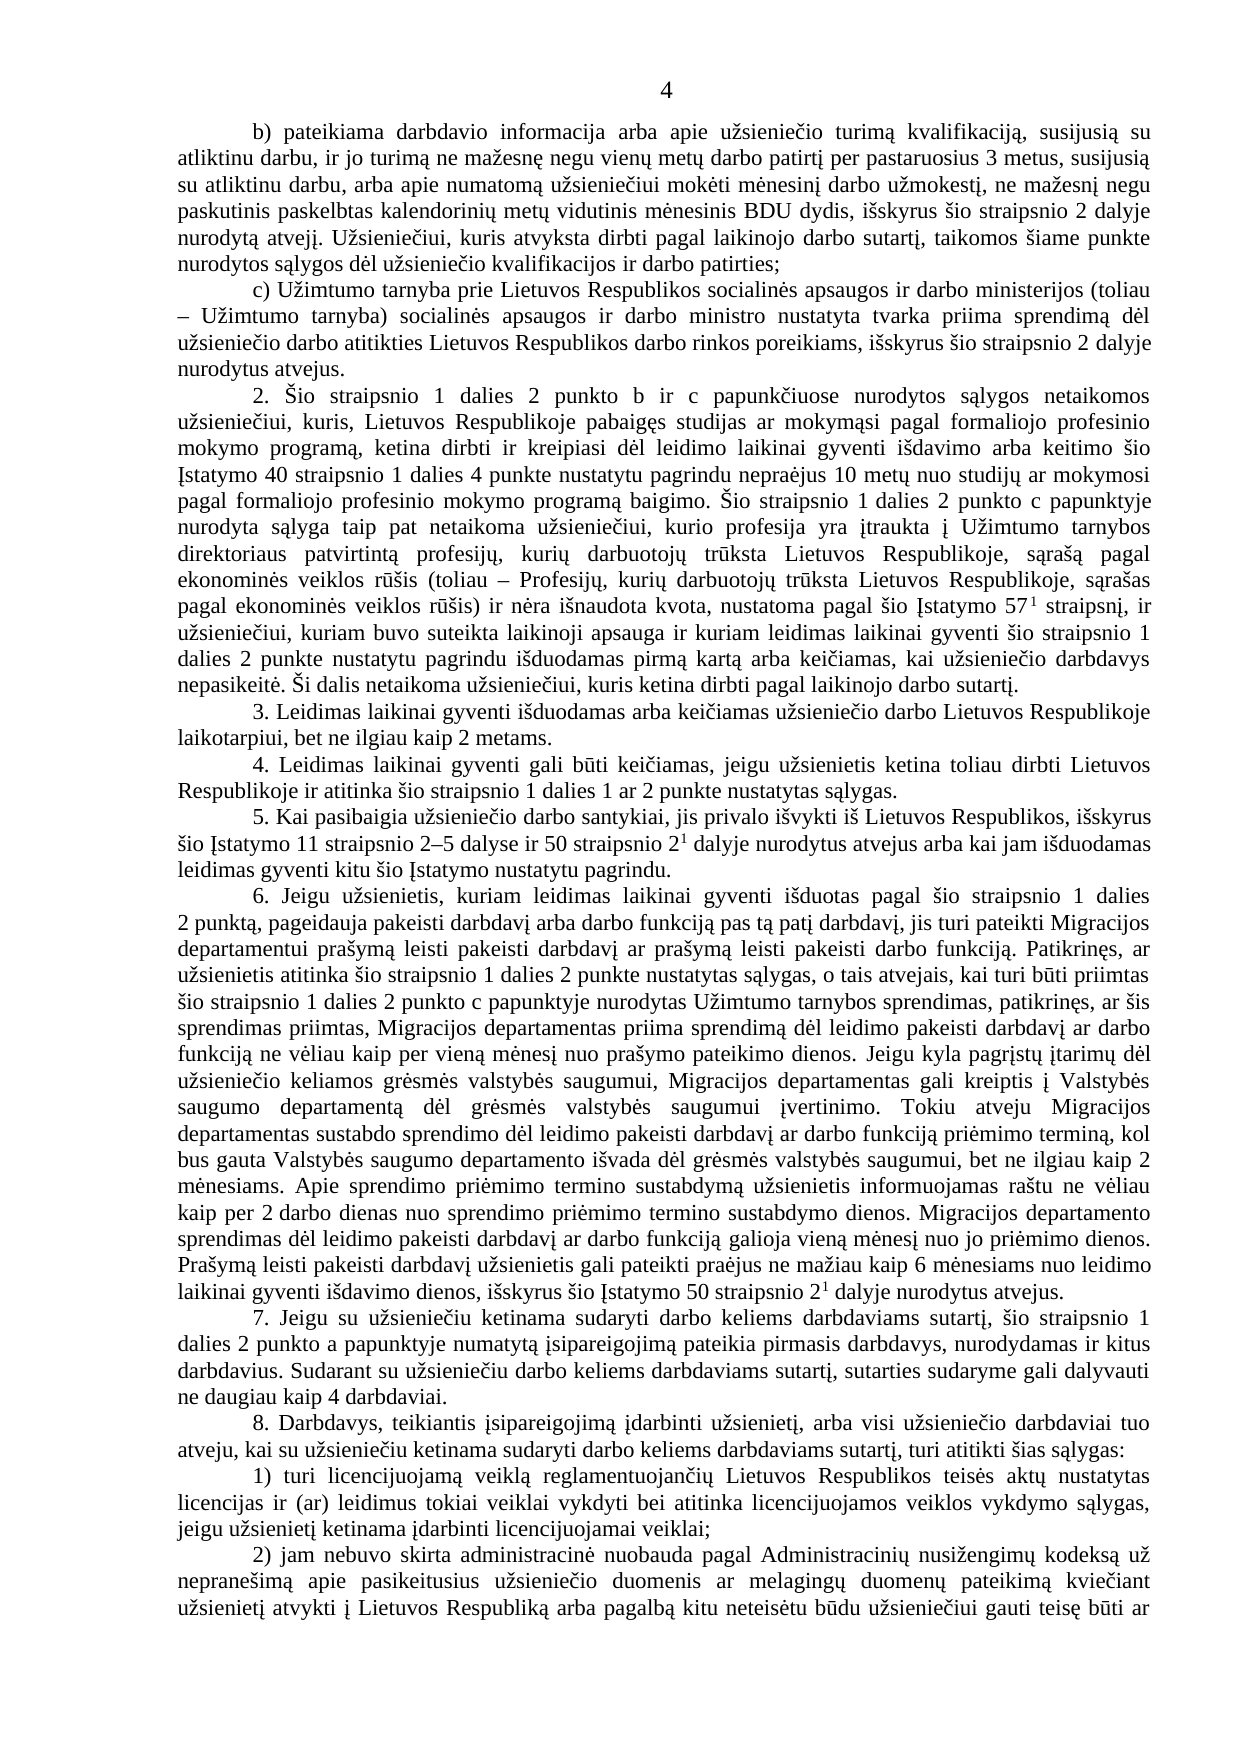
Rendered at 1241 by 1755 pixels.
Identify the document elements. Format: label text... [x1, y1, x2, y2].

text 2. Šio straipsnio 1 dalies 2 punkto b ir c papunkčiuose nurodytos sąlygos netaikomos užsieniečiui, kuris, Lietuvos Respublikoje pabaigęs studijas ar mokymąsi pagal formaliojo profesinio mokymo programą, ketina dirbti ir kreipiasi dėl leidimo laikinai gyventi išdavimo arba keitimo šio Įstatymo 40 straipsnio 1 dalies 4 punkte nustatytu pagrindu nepraėjus 10 metų nuo studijų ar mokymosi pagal formaliojo profesinio mokymo programą baigimo. Šio straipsnio 1 dalies 2 punkto c papunktyje nurodyta sąlyga taip pat netaikoma užsieniečiui, kurio profesija yra įtraukta į Užimtumo tarnybos direktoriaus patvirtintą profesijų, kurių darbuotojų trūksta Lietuvos Respublikoje, sąrašą pagal ekonominės veiklos rūšis (toliau – Profesijų, kurių darbuotojų trūksta Lietuvos Respublikoje, sąrašas pagal ekonominės veiklos rūšis) ir nėra išnaudota kvota, nustatoma pagal šio Įstatymo 571 straipsnį, ir užsieniečiui, kuriam buvo suteikta laikinoji apsauga ir kuriam leidimas laikinai gyventi šio straipsnio 1 dalies 2 punkte nustatytu pagrindu išduodamas pirmą kartą arba keičiamas, kai užsieniečio darbdavys nepasikeitė. Ši dalis netaikoma užsieniečiui, kuris ketina dirbti pagal laikinojo darbo sutartį. [177, 382, 1152, 698]
text 3. Leidimas laikinai gyventi išduodamas arba keičiamas užsieniečio darbo Lietuvos Respublikoje laikotarpiui, bet ne ilgiau kaip 2 metams. [177, 698, 1152, 751]
text b) pateikiama darbdavio informacija arba apie užsieniečio turimą kvalifikaciją, susijusią su atliktinu darbu, ir jo turimą ne mažesnę negu vienų metų darbo patirtį per pastaruosius 3 metus, susijusią su atliktinu darbu, arba apie numatomą užsieniečiui mokėti mėnesinį darbo užmokestį, ne mažesnį negu paskutinis paskelbtas kalendorinių metų vidutinis mėnesinis BDU dydis, išskyrus šio straipsnio 2 dalyje nurodytą atvejį. Užsieniečiui, kuris atvyksta dirbti pagal laikinojo darbo sutartį, taikomos šiame punkte nurodytos sąlygos dėl užsieniečio kvalifikacijos ir darbo patirties; [177, 118, 1152, 276]
text 7. Jeigu su užsieniečiu ketinama sudaryti darbo keliems darbdaviams sutartį, šio straipsnio 1 dalies 2 punkto a papunktyje numatytą įsipareigojimą pateikia pirmasis darbdavys, nurodydamas ir kitus darbdavius. Sudarant su užsieniečiu darbo keliems darbdaviams sutartį, sutarties sudaryme gali dalyvauti ne daugiau kaip 4 darbdaviai. [177, 1304, 1152, 1409]
text 4. Leidimas laikinai gyventi gali būti keičiamas, jeigu užsienietis ketina toliau dirbti Lietuvos Respublikoje ir atitinka šio straipsnio 1 dalies 1 ar 2 punkte nustatytas sąlygas. [177, 751, 1152, 803]
text 1) turi licencijuojamą veiklą reglamentuojančių Lietuvos Respublikos teisės aktų nustatytas licencijas ir (ar) leidimus tokiai veiklai vykdyti bei atitinka licencijuojamos veiklos vykdymo sąlygas, jeigu užsienietį ketinama įdarbinti licencijuojamai veiklai; [177, 1462, 1152, 1541]
text 8. Darbdavys, teikiantis įsipareigojimą įdarbinti užsienietį, arba visi užsieniečio darbdaviai tuo atveju, kai su užsieniečiu ketinama sudaryti darbo keliems darbdaviams sutartį, turi atitikti šias sąlygas: [177, 1409, 1152, 1462]
text 2) jam nebuvo skirta administracinė nuobauda pagal Administracinių nusižengimų kodeksą už nepranešimą apie pasikeitusius užsieniečio duomenis ar melagingų duomenų pateikimą kviečiant užsienietį atvykti į Lietuvos Respubliką arba pagalbą kitu neteisėtu būdu užsieniečiui gauti teisę būti ar [177, 1541, 1152, 1620]
text 5. Kai pasibaigia užsieniečio darbo santykiai, jis privalo išvykti iš Lietuvos Respublikos, išskyrus šio Įstatymo 11 straipsnio 2–5 dalyse ir 50 straipsnio 21 dalyje nurodytus atvejus arba kai jam išduodamas leidimas gyventi kitu šio Įstatymo nustatytu pagrindu. [177, 803, 1152, 882]
text c) Užimtumo tarnyba prie Lietuvos Respublikos socialinės apsaugos ir darbo ministerijos (toliau – Užimtumo tarnyba) socialinės apsaugos ir darbo ministro nustatyta tvarka priima sprendimą dėl užsieniečio darbo atitikties Lietuvos Respublikos darbo rinkos poreikiams, išskyrus šio straipsnio 2 dalyje nurodytus atvejus. [177, 276, 1152, 382]
text 6. Jeigu užsienietis, kuriam leidimas laikinai gyventi išduotas pagal šio straipsnio 1 dalies 2 punktą, pageidauja pakeisti darbdavį arba darbo funkciją pas tą patį darbdavį, jis turi pateikti Migracijos departamentui prašymą leisti pakeisti darbdavį ar prašymą leisti pakeisti darbo funkciją. Patikrinęs, ar užsienietis atitinka šio straipsnio 1 dalies 2 punkte nustatytas sąlygas, o tais atvejais, kai turi būti priimtas šio straipsnio 1 dalies 2 punkto c papunktyje nurodytas Užimtumo tarnybos sprendimas, patikrinęs, ar šis sprendimas priimtas, Migracijos departamentas priima sprendimą dėl leidimo pakeisti darbdavį ar darbo funkciją ne vėliau kaip per vieną mėnesį nuo prašymo pateikimo dienos. Jeigu kyla pagrįstų įtarimų dėl užsieniečio keliamos grėsmės valstybės saugumui, Migracijos departamentas gali kreiptis į Valstybės saugumo departamentą dėl grėsmės valstybės saugumui įvertinimo. Tokiu atveju Migracijos departamentas sustabdo sprendimo dėl leidimo pakeisti darbdavį ar darbo funkciją priėmimo terminą, kol bus gauta Valstybės saugumo departamento išvada dėl grėsmės valstybės saugumui, bet ne ilgiau kaip 2 mėnesiams. Apie sprendimo priėmimo termino sustabdymą užsienietis informuojamas raštu ne vėliau kaip per 2 darbo dienas nuo sprendimo priėmimo termino sustabdymo dienos. Migracijos departamento sprendimas dėl leidimo pakeisti darbdavį ar darbo funkciją galioja vieną mėnesį nuo jo priėmimo dienos. Prašymą leisti pakeisti darbdavį užsienietis gali pateikti praėjus ne mažiau kaip 6 mėnesiams nuo leidimo laikinai gyventi išdavimo dienos, išskyrus šio Įstatymo 50 straipsnio 21 dalyje nurodytus atvejus. [177, 882, 1152, 1304]
